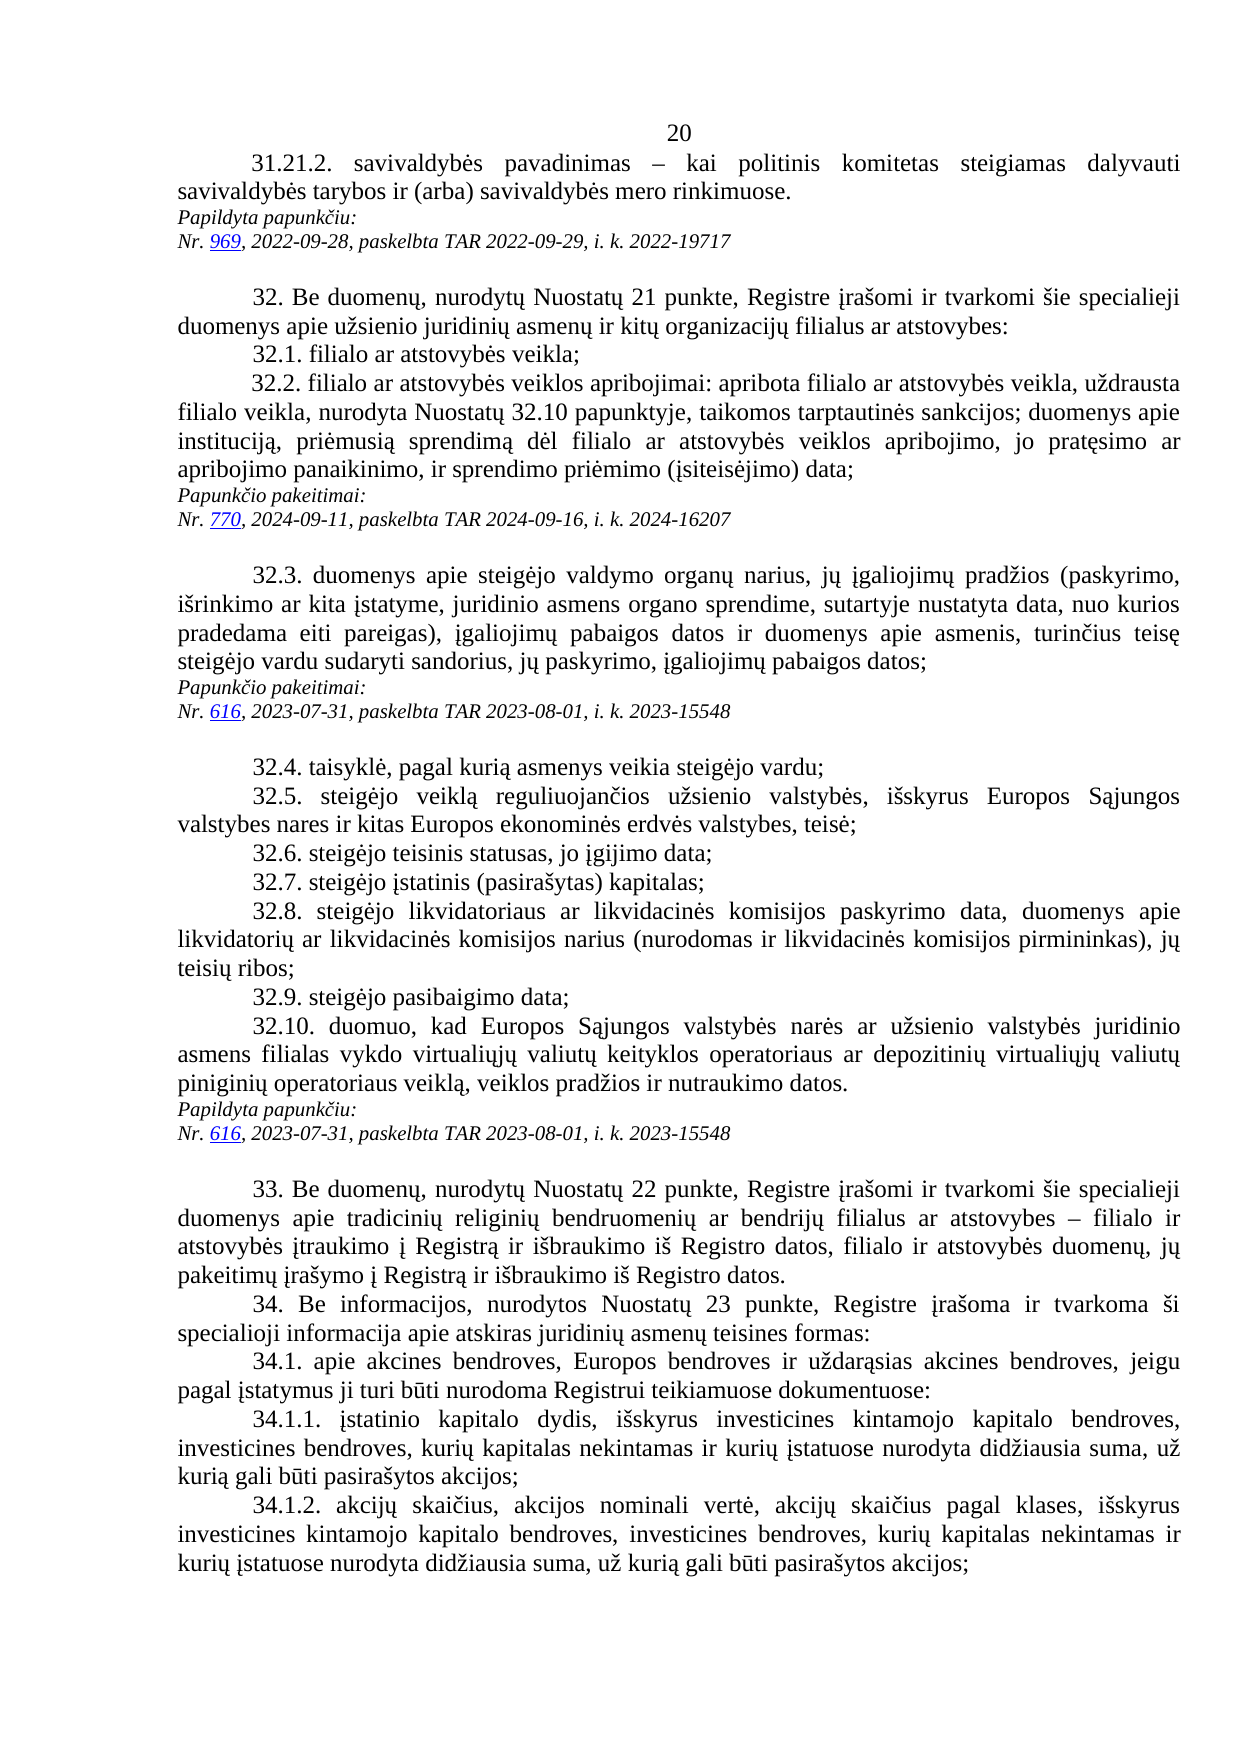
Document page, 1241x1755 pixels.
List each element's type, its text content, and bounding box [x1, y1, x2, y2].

text Nr. 770, 2024-09-11, paskelbta TAR 2024-09-16, i. k. 2024-16207 [177, 507, 1181, 531]
text 32.3. duomenys apie steigėjo valdymo organų narius, jų įgaliojimų pradžios (paskyrimo, išrinkimo ar kita įstatyme, juridinio asmens organo sprendime, sutartyje nustatyta data, nuo kurios pradedama eiti pareigas), įgaliojimų pabaigos datos ir duomenys apie asmenis, turinčius teisę steigėjo vardu sudaryti sandorius, jų paskyrimo, įgaliojimų pabaigos datos; [177, 560, 1181, 675]
text 32.5. steigėjo veiklą reguliuojančios užsienio valstybės, išskyrus Europos Sąjungos valstybes nares ir kitas Europos ekonominės erdvės valstybes, teisė; [177, 781, 1181, 838]
text Papunkčio pakeitimai: [177, 675, 1181, 699]
text 33. Be duomenų, nurodytų Nuostatų 22 punkte, Registre įrašomi ir tvarkomi šie specialieji duomenys apie tradicinių religinių bendruomenių ar bendrijų filialus ar atstovybes – filialo ir atstovybės įtraukimo į Registrą ir išbraukimo iš Registro datos, filialo ir atstovybės duomenų, jų pakeitimų įrašymo į Registrą ir išbraukimo iš Registro datos. [177, 1174, 1181, 1289]
text 32.1. filialo ar atstovybės veikla; [177, 339, 1181, 368]
text 32.7. steigėjo įstatinis (pasirašytas) kapitalas; [177, 867, 1181, 896]
text Papildyta papunkčiu: [177, 205, 1181, 229]
text 32. Be duomenų, nurodytų Nuostatų 21 punkte, Registre įrašomi ir tvarkomi šie specialieji duomenys apie užsienio juridinių asmenų ir kitų organizacijų filialus ar atstovybes: [177, 282, 1181, 339]
text 34.1. apie akcines bendroves, Europos bendroves ir uždarąsias akcines bendroves, jeigu pagal įstatymus ji turi būti nurodoma Registrui teikiamuose dokumentuose: [177, 1346, 1181, 1404]
text 32.9. steigėjo pasibaigimo data; [177, 982, 1181, 1011]
text 32.10. duomuo, kad Europos Sąjungos valstybės narės ar užsienio valstybės juridinio asmens filialas vykdo virtualiųjų valiutų keityklos operatoriaus ar depozitinių virtualiųjų valiutų piniginių operatoriaus veiklą, veiklos pradžios ir nutraukimo datos. [177, 1011, 1181, 1097]
text Papunkčio pakeitimai: [177, 483, 1181, 507]
text Nr. 616, 2023-07-31, paskelbta TAR 2023-08-01, i. k. 2023-15548 [177, 1121, 1181, 1145]
text 34.1.1. įstatinio kapitalo dydis, išskyrus investicines kintamojo kapitalo bendroves, investicines bendroves, kurių kapitalas nekintamas ir kurių įstatuose nurodyta didžiausia suma, už kurią gali būti pasirašytos akcijos; [177, 1404, 1181, 1490]
text 32.4. taisyklė, pagal kurią asmenys veikia steigėjo vardu; [177, 752, 1181, 781]
text 32.6. steigėjo teisinis statusas, jo įgijimo data; [177, 838, 1181, 867]
text 34. Be informacijos, nurodytos Nuostatų 23 punkte, Registre įrašoma ir tvarkoma ši specialioji informacija apie atskiras juridinių asmenų teisines formas: [177, 1289, 1181, 1346]
text 31.21.2. savivaldybės pavadinimas – kai politinis komitetas steigiamas dalyvauti savivaldybės tarybos ir (arba) savivaldybės mero rinkimuose. [177, 148, 1181, 205]
text Nr. 616, 2023-07-31, paskelbta TAR 2023-08-01, i. k. 2023-15548 [177, 699, 1181, 723]
text Nr. 969, 2022-09-28, paskelbta TAR 2022-09-29, i. k. 2022-19717 [177, 229, 1181, 253]
text Papildyta papunkčiu: [177, 1097, 1181, 1121]
text 32.8. steigėjo likvidatoriaus ar likvidacinės komisijos paskyrimo data, duomenys apie likvidatorių ar likvidacinės komisijos narius (nurodomas ir likvidacinės komisijos pirmininkas), jų teisių ribos; [177, 896, 1181, 982]
text 34.1.2. akcijų skaičius, akcijos nominali vertė, akcijų skaičius pagal klases, išskyrus investicines kintamojo kapitalo bendroves, investicines bendroves, kurių kapitalas nekintamas ir kurių įstatuose nurodyta didžiausia suma, už kurią gali būti pasirašytos akcijos; [177, 1490, 1181, 1576]
text 32.2. filialo ar atstovybės veiklos apribojimai: apribota filialo ar atstovybės veikla, uždrausta filialo veikla, nurodyta Nuostatų 32.10 papunktyje, taikomos tarptautinės sankcijos; duomenys apie instituciją, priėmusią sprendimą dėl filialo ar atstovybės veiklos apribojimo, jo pratęsimo ar apribojimo panaikinimo, ir sprendimo priėmimo (įsiteisėjimo) data; [177, 368, 1181, 483]
